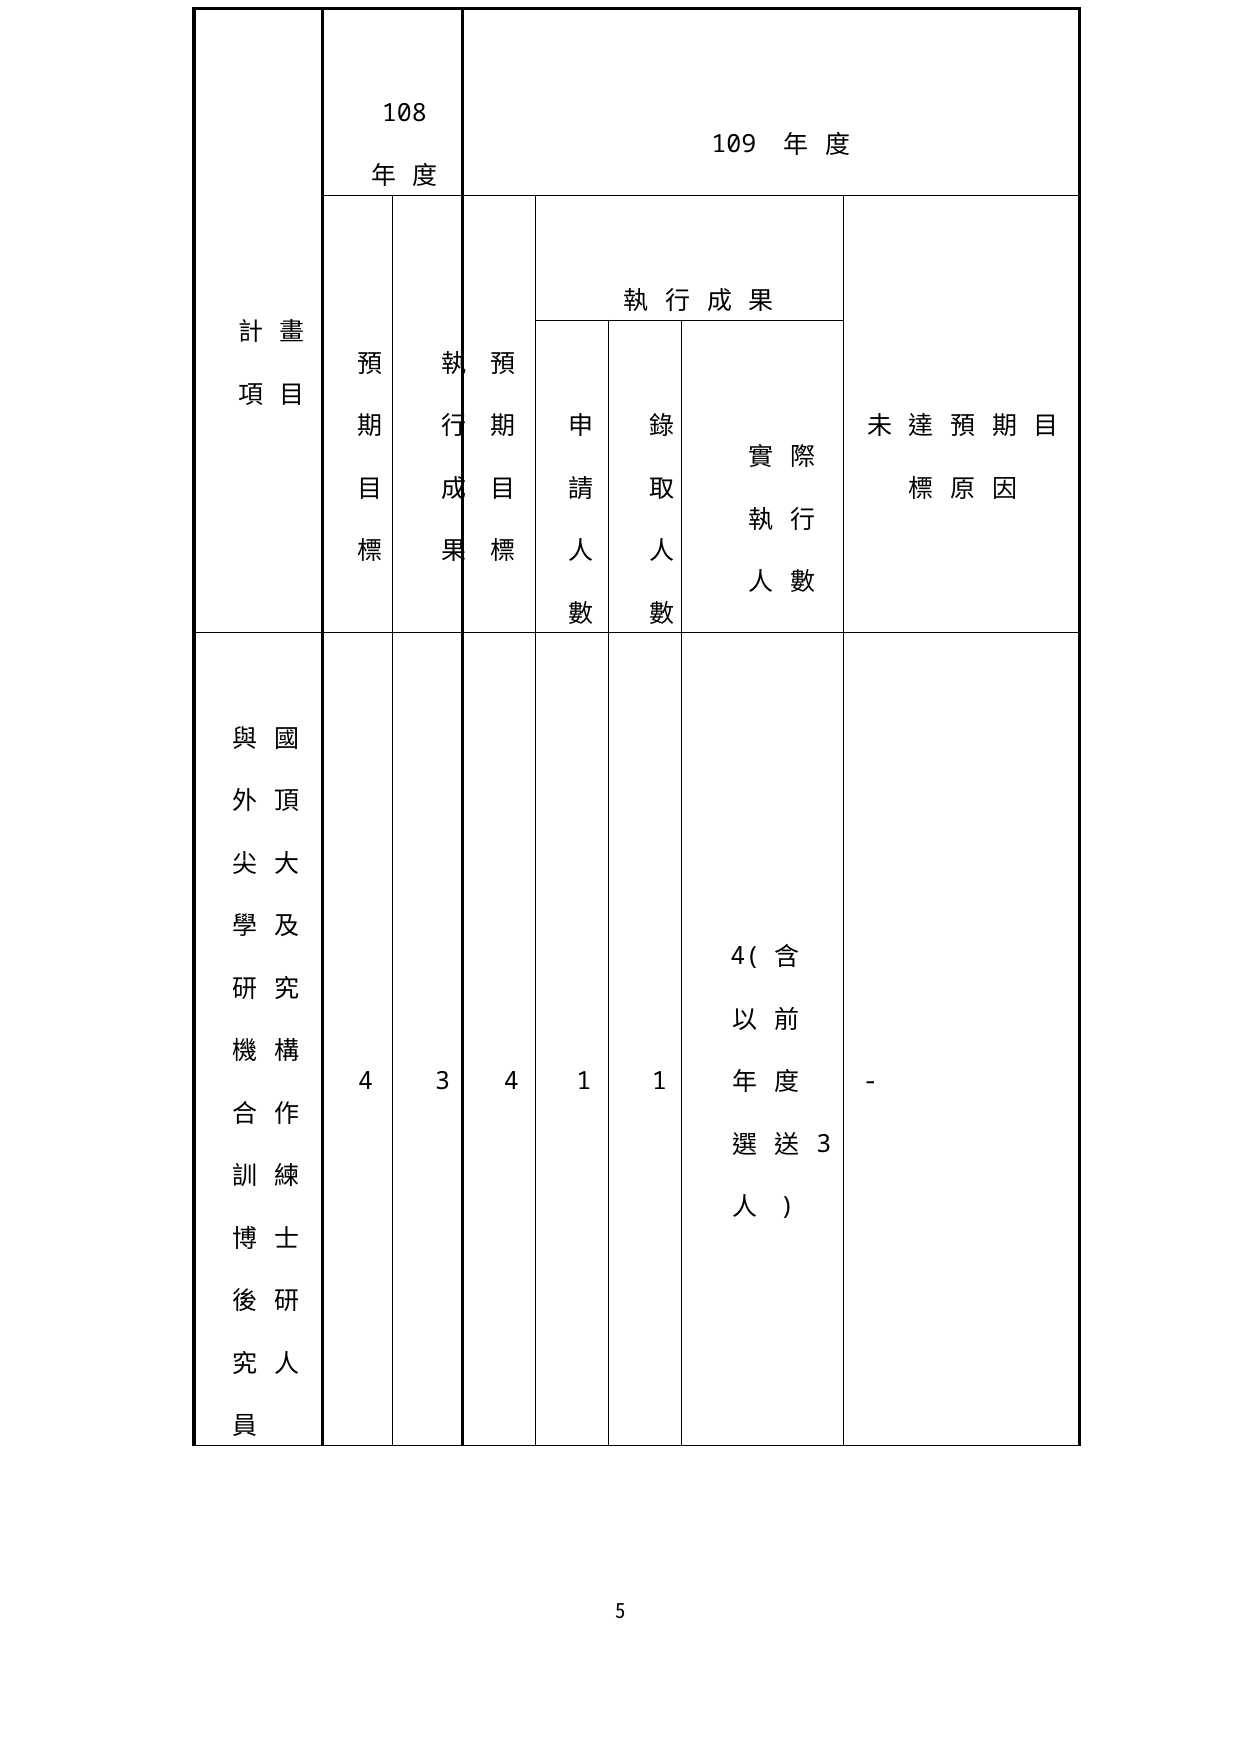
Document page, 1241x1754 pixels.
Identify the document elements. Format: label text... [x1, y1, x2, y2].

table_cell 實際執行人數 [682, 321, 843, 632]
table_cell 4 [464, 633, 535, 1444]
table_cell 4 [324, 633, 392, 1444]
table_cell 預期目標 [464, 196, 535, 632]
table_header 計畫項目 [196, 10, 321, 632]
table_cell 1 [536, 633, 608, 1444]
table_cell - [844, 633, 1078, 1444]
table_cell 錄取 人數 [609, 321, 681, 632]
table_cell 3 [393, 633, 461, 1444]
table_cell 執行成果 [536, 196, 843, 319]
table_cell 預期目標 [324, 196, 392, 632]
table_cell 1 [609, 633, 681, 1444]
table_cell 未達預期目標原因 [844, 196, 1078, 632]
table_cell 與國外頂尖大學及研究機構合作訓練博士後研究人員 [196, 633, 321, 1444]
table_header 109年度 [464, 10, 1078, 194]
table_header 108年度 [324, 10, 461, 194]
table_cell 執行成果 [393, 196, 461, 632]
table_cell 申請 人數 [536, 321, 608, 632]
table_cell 4(含以前年度選送3人) [682, 633, 843, 1444]
